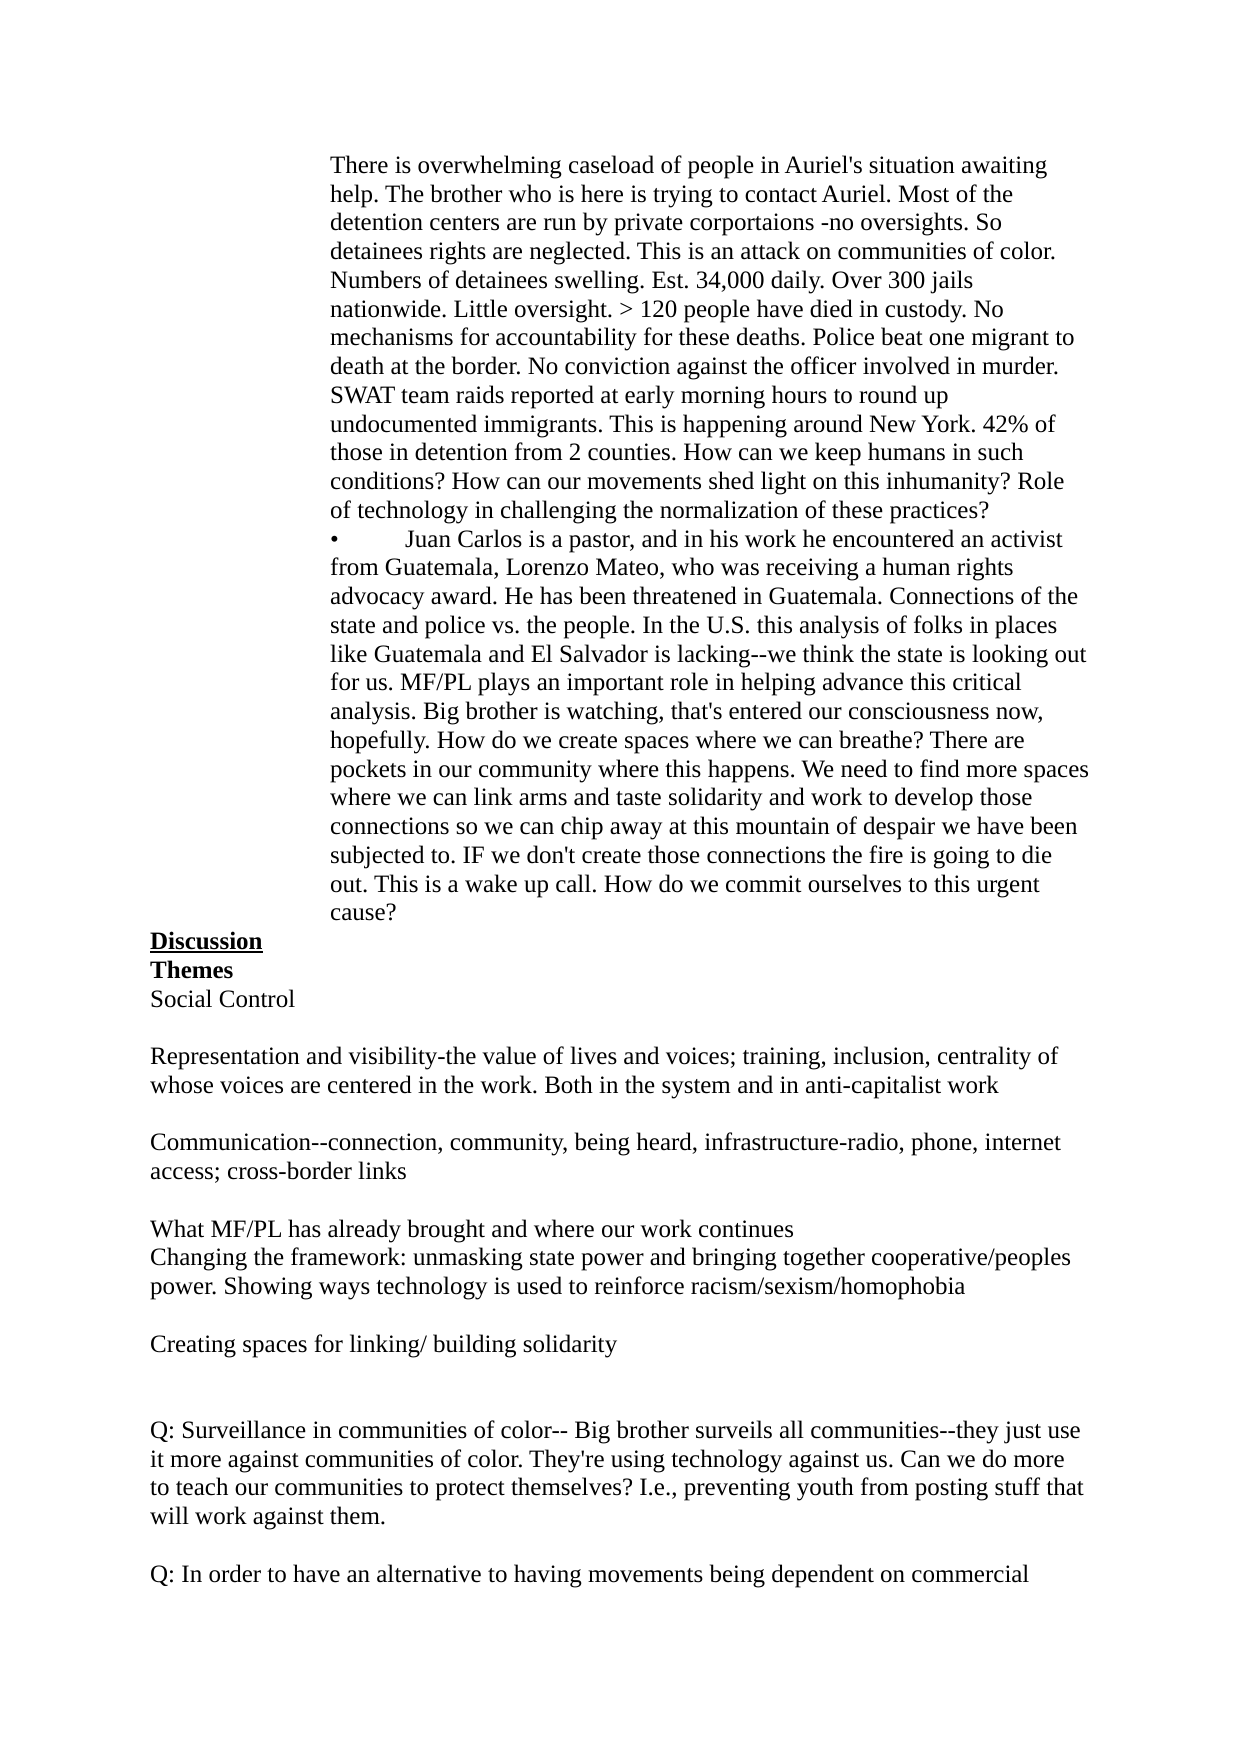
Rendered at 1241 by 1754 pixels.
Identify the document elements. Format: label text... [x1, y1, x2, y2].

list There is overwhelming caseload of people in Auriel's situation awaiting help. The brother who is here is trying to contact Auriel. Most of the detention centers are run by private corportaions -no oversights. So detainees rights are neglected. This is an attack on communities of color. Numbers of detainees swelling. Est. 34,000 daily. Over 300 jails nationwide. Little oversight. > 120 people have died in custody. No mechanisms for accountability for these deaths. Police beat one migrant to death at the border. No conviction against the officer involved in murder. SWAT team raids reported at early morning hours to round up undocumented immigrants. This is happening around New York. 42% of those in detention from 2 counties. How can we keep humans in such conditions? How can our movements shed light on this inhumanity? Role of technology in challenging the normalization of these practices? [330, 150, 1090, 524]
text Discussion Themes Social Control Representation and visibility-the value of lives and voices; training, inclusion, centrality of whose voices are centered in the work. Both in the system and in anti-capitalist work Communication--connection, community, being heard, infrastructure-radio, phone, internet access; cross-border links What MF/PL has already brought and where our work continues Changing the framework: unmasking state power and bringing together cooperative/peoples power. Showing ways technology is used to reinforce racism/sexism/homophobia Creating spaces for linking/ building solidarity Q: Surveillance in communities of color-- Big brother surveils all communities--they just use it more against communities of color. They're using technology against us. Can we do more to teach our communities to protect themselves? I.e., preventing youth from posting stuff that will work against them. Q: In order to have an alternative to having movements being dependent on commercial [150, 926, 1090, 1587]
list Juan Carlos is a pastor, and in his work he encountered an activist from Guatemala, Lorenzo Mateo, who was receiving a human rights advocacy award. He has been threatened in Guatemala. Connections of the state and police vs. the people. In the U.S. this analysis of folks in places like Guatemala and El Salvador is lacking--we think the state is looking out for us. MF/PL plays an important role in helping advance this critical analysis. Big brother is watching, that's entered our consciousness now, hopefully. How do we create spaces where we can breathe? There are pockets in our community where this happens. We need to find more spaces where we can link arms and taste solidarity and work to develop those connections so we can chip away at this mountain of despair we have been subjected to. IF we don't create those connections the fire is going to die out. This is a wake up call. How do we commit ourselves to this urgent cause? [330, 524, 1090, 926]
